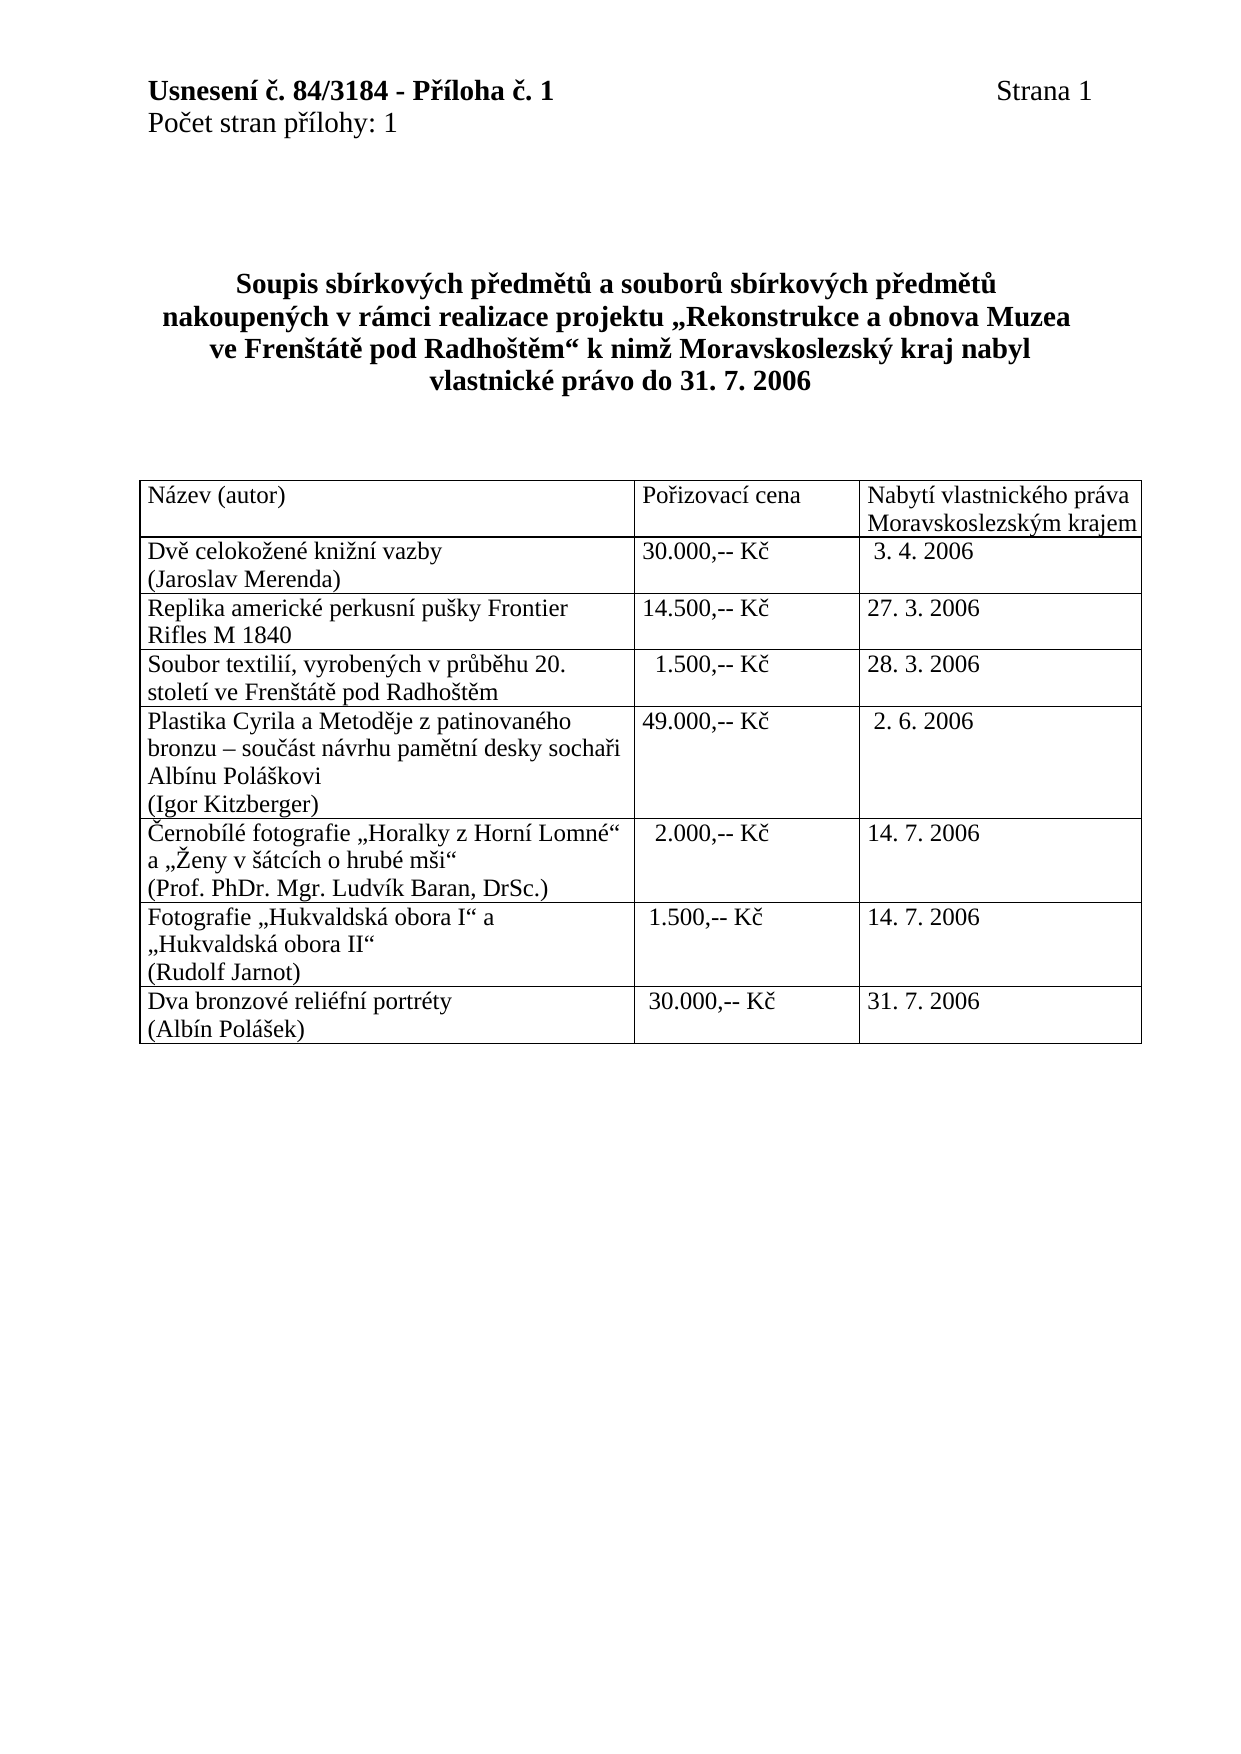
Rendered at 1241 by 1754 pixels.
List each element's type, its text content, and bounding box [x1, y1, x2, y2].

table_cell Plastika Cyrila a Metoděje z patinovaného bronzu – součást návrhu pamětní desky sochaři Albínu Poláškovi (Igor Kitzberger) [141, 707, 634, 818]
title ve Frenštátě pod Radhoštěm“ k nimž Moravskoslezský kraj nabyl vlastnické právo do 31. 7. 2006 [148, 332, 1092, 397]
table_cell Dvě celokožené knižní vazby (Jaroslav Merenda) [141, 538, 634, 593]
table_cell Replika americké perkusní pušky Frontier Rifles M 1840 [141, 594, 634, 649]
table_cell 30.000,-- Kč [635, 538, 859, 593]
table_cell 14. 7. 2006 [860, 903, 1141, 986]
table_cell 14.500,-- Kč [635, 594, 859, 649]
table_header Název (autor) [141, 481, 634, 536]
table_cell 14. 7. 2006 [860, 819, 1141, 902]
table_cell 49.000,-- Kč [635, 707, 859, 818]
title Soupis sbírkových předmětů a souborů sbírkových předmětů [148, 268, 1092, 300]
table_cell Černobílé fotografie „Horalky z Horní Lomné“ a „Ženy v šátcích o hrubé mši“ (Prof. PhDr. Mgr. Ludvík Baran, DrSc.) [141, 819, 634, 902]
table_cell 2.000,-- Kč [635, 819, 859, 902]
table_cell 27. 3. 2006 [860, 594, 1141, 649]
title nakoupených v rámci realizace projektu „Rekonstrukce a obnova Muzea [148, 300, 1092, 332]
table_cell Fotografie „Hukvaldská obora I“ a „Hukvaldská obora II“ (Rudolf Jarnot) [141, 903, 634, 986]
table_header Nabytí vlastnického práva Moravskoslezským krajem [860, 481, 1141, 536]
table_cell 28. 3. 2006 [860, 650, 1141, 706]
table_cell Soubor textilií, vyrobených v průběhu 20. století ve Frenštátě pod Radhoštěm [141, 650, 634, 706]
table_cell 1.500,-- Kč [635, 903, 859, 986]
table_cell 3. 4. 2006 [860, 538, 1141, 593]
table_cell Dva bronzové reliéfní portréty (Albín Polášek) [141, 987, 634, 1042]
table_cell 1.500,-- Kč [635, 650, 859, 706]
table_cell 31. 7. 2006 [860, 987, 1141, 1042]
table_header Pořizovací cena [635, 481, 859, 536]
table_cell 30.000,-- Kč [635, 987, 859, 1042]
table_cell 2. 6. 2006 [860, 707, 1141, 818]
